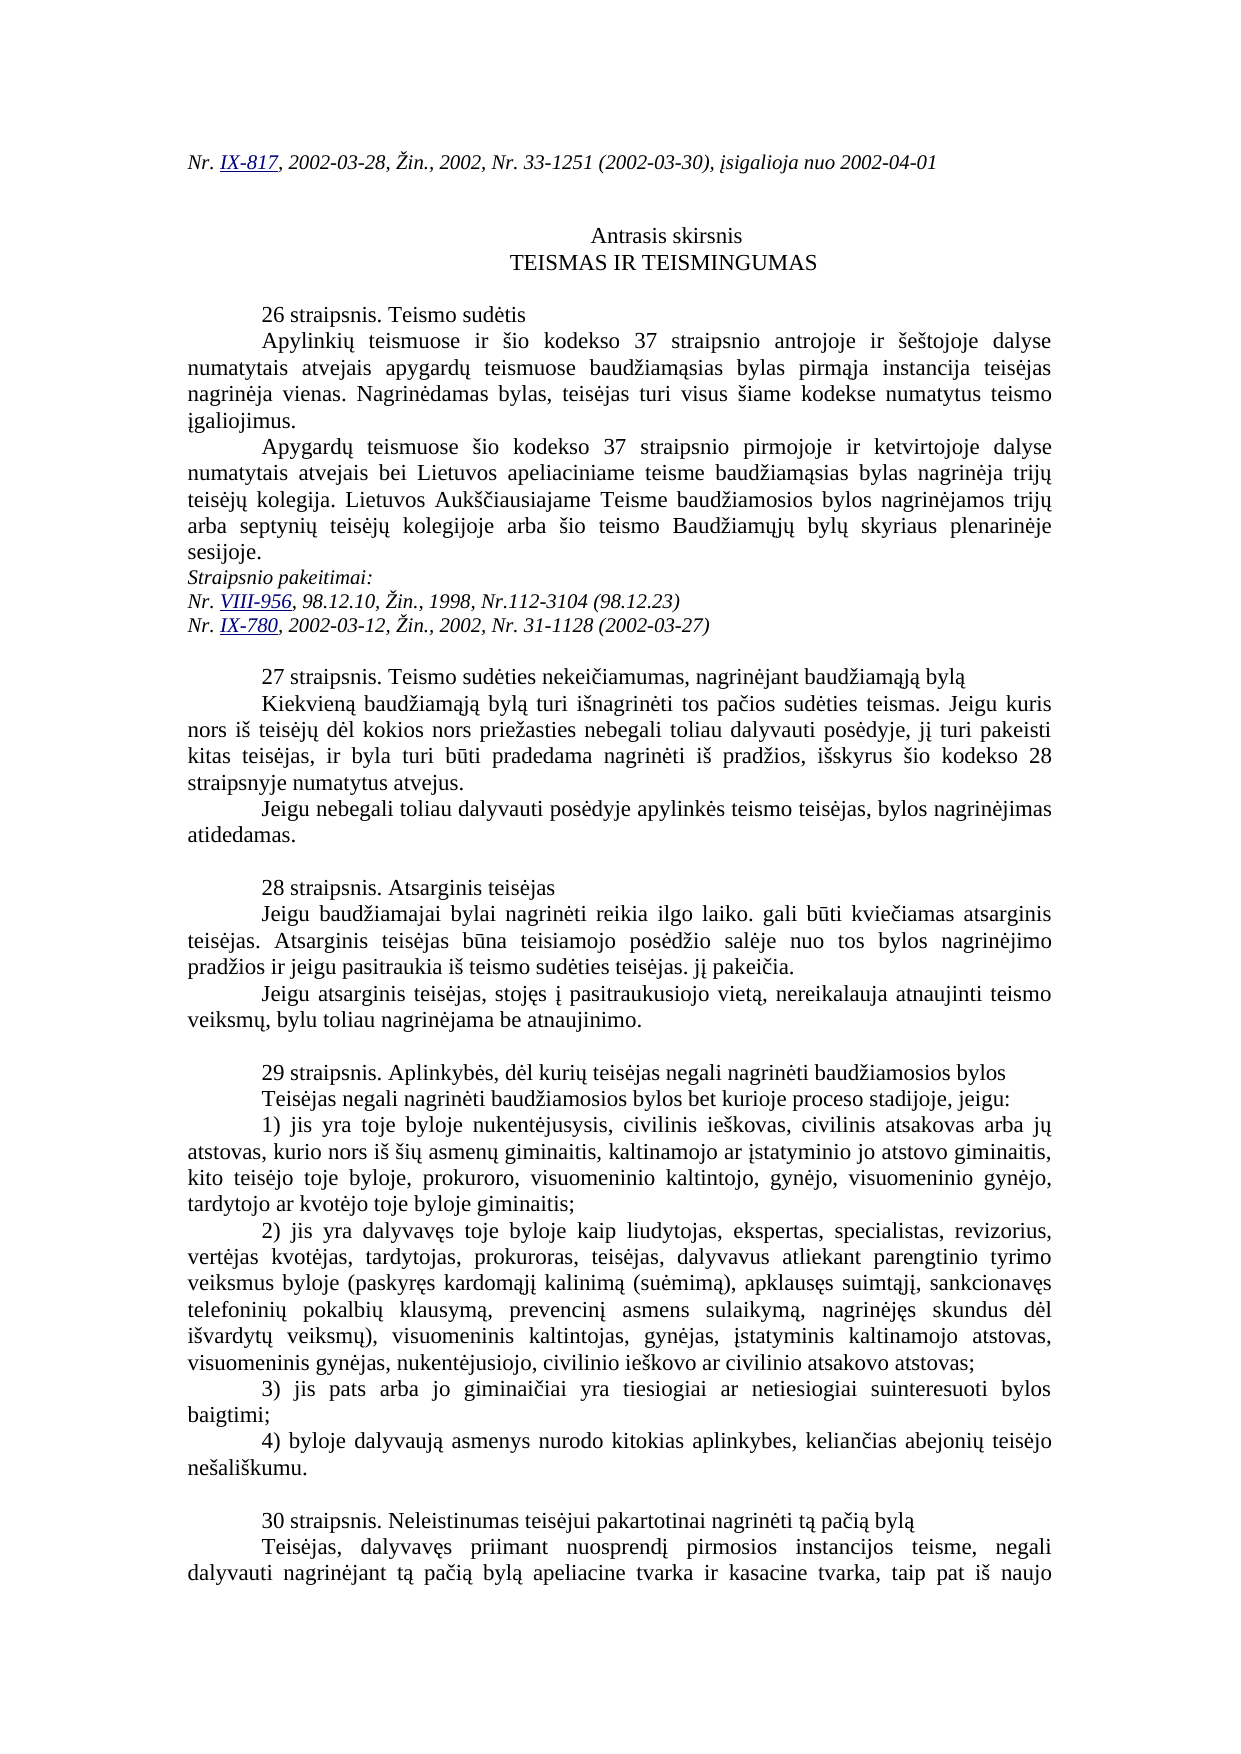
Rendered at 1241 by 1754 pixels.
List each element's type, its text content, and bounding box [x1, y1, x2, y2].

text Kiekvieną baudžiamąją bylą turi išnagrinėti tos pačios sudėties teismas. Jeigu kuris nors iš teisėjų dėl kokios nors priežasties nebegali toliau dalyvauti posėdyje, jį turi pakeisti kitas teisėjas, ir byla turi būti pradedama nagrinėti iš pradžios, išskyrus šio kodekso 28 straipsnyje numatytus atvejus. [187, 690, 1053, 795]
text Straipsnio pakeitimai: [187, 565, 1053, 589]
text Apygardų teismuose šio kodekso 37 straipsnio pirmojoje ir ketvirtojoje dalyse numatytais atvejais bei Lietuvos apeliaciniame teisme baudžiamąsias bylas nagrinėja trijų teisėjų kolegija. Lietuvos Aukščiausiajame Teisme baudžiamosios bylos nagrinėjamos trijų arba septynių teisėjų kolegijoje arba šio teismo Baudžiamųjų bylų skyriaus plenarinėje sesijoje. [187, 433, 1053, 565]
text 29 straipsnis. Aplinkybės, dėl kurių teisėjas negali nagrinėti baudžiamosios bylos [187, 1059, 1053, 1085]
text Jeigu nebegali toliau dalyvauti posėdyje apylinkės teismo teisėjas, bylos nagrinėjimas atidedamas. [187, 795, 1053, 848]
text 3) jis pats arba jo giminaičiai yra tiesiogiai ar netiesiogiai suinteresuoti bylos baigtimi; [187, 1375, 1053, 1428]
text 30 straipsnis. Neleistinumas teisėjui pakartotinai nagrinėti tą pačią bylą [261, 1507, 1053, 1533]
text Nr. VIII-956, 98.12.10, Žin., 1998, Nr.112-3104 (98.12.23) [187, 589, 1053, 613]
text Apylinkių teismuose ir šio kodekso 37 straipsnio antrojoje ir šeštojoje dalyse numatytais atvejais apygardų teismuose baudžiamąsias bylas pirmąja instancija teisėjas nagrinėja vienas. Nagrinėdamas bylas, teisėjas turi visus šiame kodekse numatytus teismo įgaliojimus. [187, 328, 1053, 433]
text Teisėjas, dalyvavęs priimant nuosprendį pirmosios instancijos teisme, negali dalyvauti nagrinėjant tą pačią bylą apeliacine tvarka ir kasacine tvarka, taip pat iš naujo [187, 1533, 1053, 1586]
text Nr. IX-780, 2002-03-12, Žin., 2002, Nr. 31-1128 (2002-03-27) [187, 613, 1053, 637]
text TEISMAS IR TEISMINGUMAS [221, 248, 1053, 275]
text 28 straipsnis. Atsarginis teisėjas [215, 874, 1053, 901]
text Teisėjas negali nagrinėti baudžiamosios bylos bet kurioje proceso stadijoje, jeigu: [187, 1085, 1053, 1111]
text Jeigu baudžiamajai bylai nagrinėti reikia ilgo laiko. gali būti kviečiamas atsarginis teisėjas. Atsarginis teisėjas būna teisiamojo posėdžio salėje nuo tos bylos nagrinėjimo pradžios ir jeigu pasitraukia iš teismo sudėties teisėjas. jį pakeičia. [187, 901, 1053, 979]
text 26 straipsnis. Teismo sudėtis [187, 301, 1053, 328]
text Jeigu atsarginis teisėjas, stojęs į pasitraukusiojo vietą, nereikalauja atnaujinti teismo veiksmų, bylu toliau nagrinėjama be atnaujinimo. [187, 979, 1053, 1032]
text Antrasis skirsnis [221, 222, 1053, 248]
text 4) byloje dalyvaują asmenys nurodo kitokias aplinkybes, keliančias abejonių teisėjo nešališkumu. [187, 1428, 1053, 1480]
text Nr. IX-817, 2002-03-28, Žin., 2002, Nr. 33-1251 (2002-03-30), įsigalioja nuo 2002-04-01 [187, 150, 1053, 174]
text 1) jis yra toje byloje nukentėjusysis, civilinis ieškovas, civilinis atsakovas arba jų atstovas, kurio nors iš šių asmenų giminaitis, kaltinamojo ar įstatyminio jo atstovo giminaitis, kito teisėjo toje byloje, prokuroro, visuomeninio kaltintojo, gynėjo, visuomeninio gynėjo, tardytojo ar kvotėjo toje byloje giminaitis; [187, 1111, 1053, 1217]
text 2) jis yra dalyvavęs toje byloje kaip liudytojas, ekspertas, specialistas, revizorius, vertėjas kvotėjas, tardytojas, prokuroras, teisėjas, dalyvavus atliekant parengtinio tyrimo veiksmus byloje (paskyręs kardomąjį kalinimą (suėmimą), apklausęs suimtąjį, sankcionavęs telefoninių pokalbių klausymą, prevencinį asmens sulaikymą, nagrinėjęs skundus dėl išvardytų veiksmų), visuomeninis kaltintojas, gynėjas, įstatyminis kaltinamojo atstovas, visuomeninis gynėjas, nukentėjusiojo, civilinio ieškovo ar civilinio atsakovo atstovas; [187, 1217, 1053, 1375]
text 27 straipsnis. Teismo sudėties nekeičiamumas, nagrinėjant baudžiamąją bylą [261, 663, 1053, 690]
